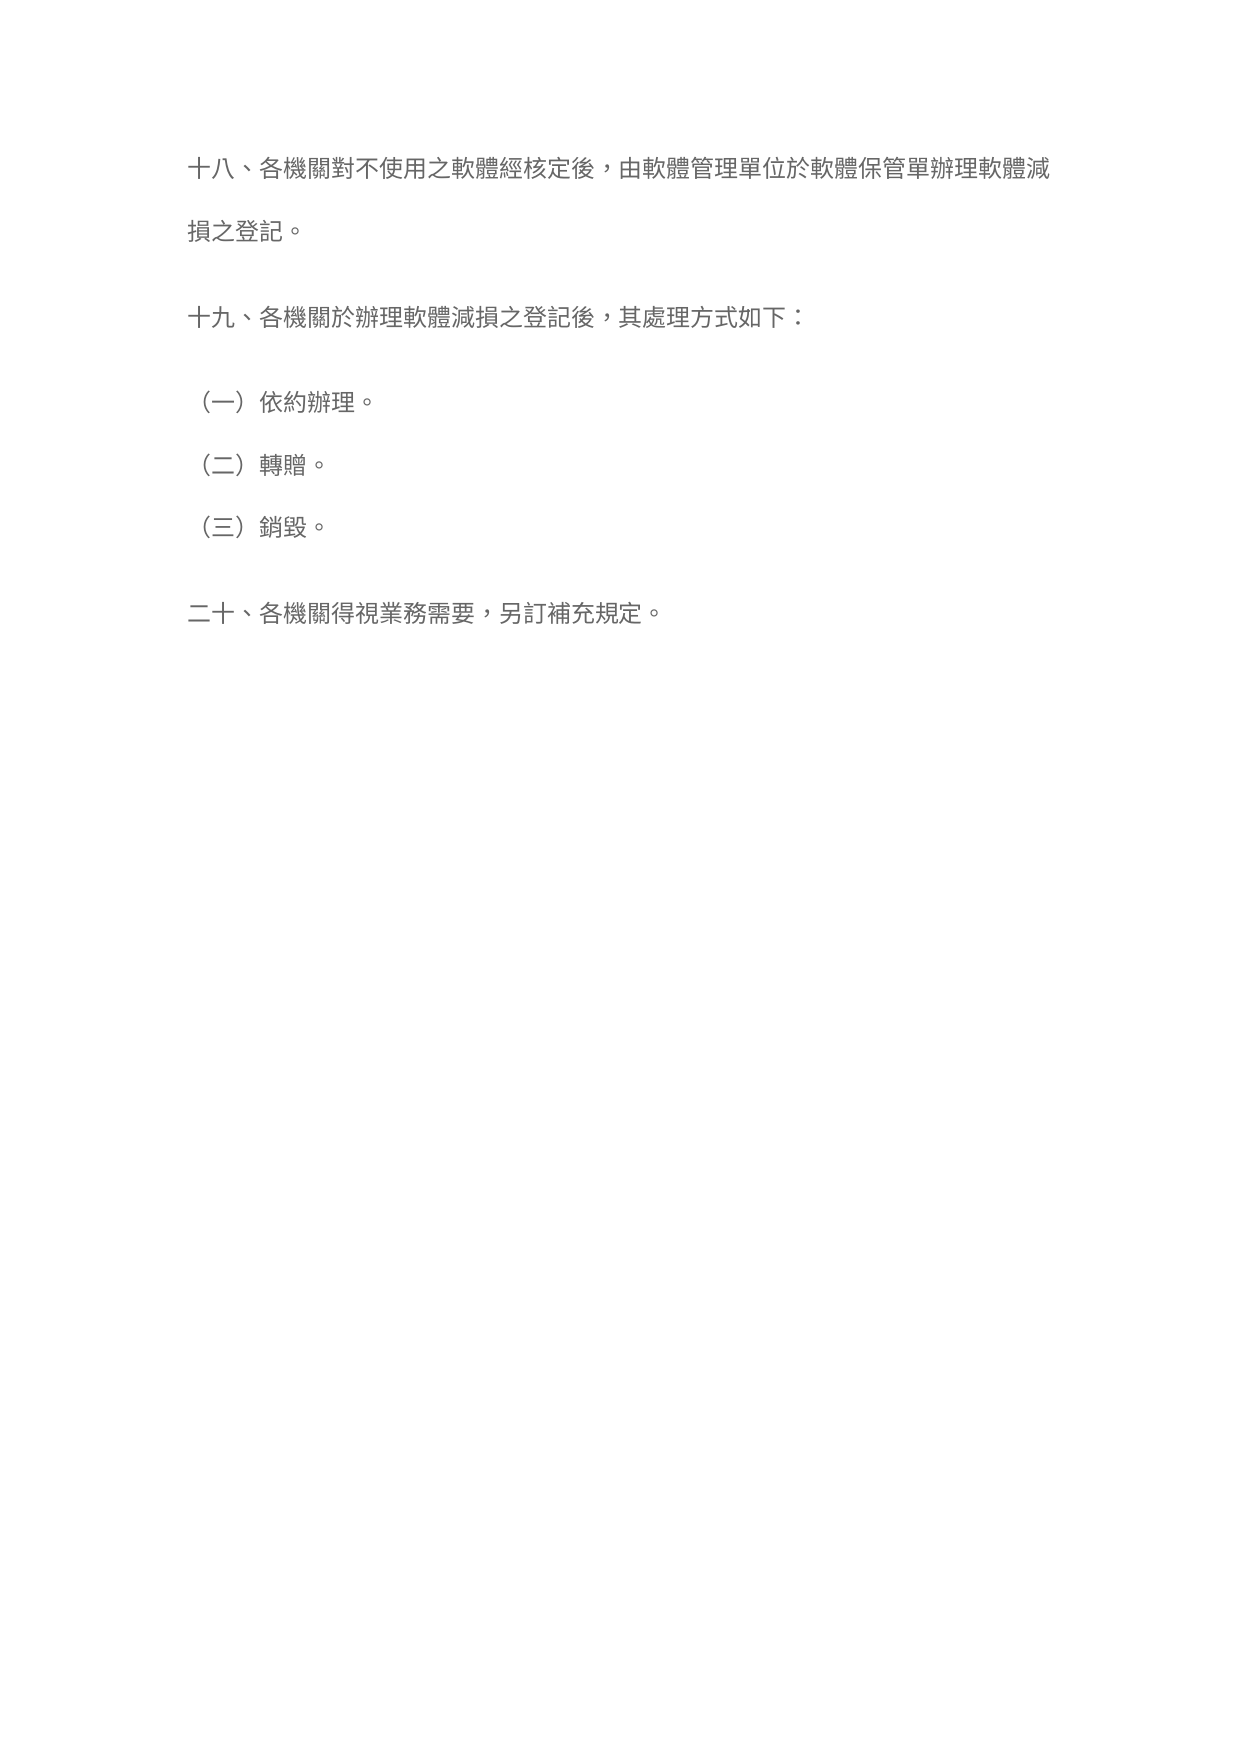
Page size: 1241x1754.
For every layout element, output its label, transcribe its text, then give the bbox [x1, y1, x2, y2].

text 二十、各機關得視業務需要，另訂補充規定。 [187, 595, 1053, 629]
text 十八、各機關對不使用之軟體經核定後，由軟體管理單位於軟體保管單辦理軟體減損之登記。 [187, 150, 1053, 247]
text 十九、各機關於辦理軟體減損之登記後，其處理方式如下： [187, 298, 1053, 333]
text （一）依約辦理。 （二）轉贈。 （三）銷毀。 [187, 384, 1053, 543]
